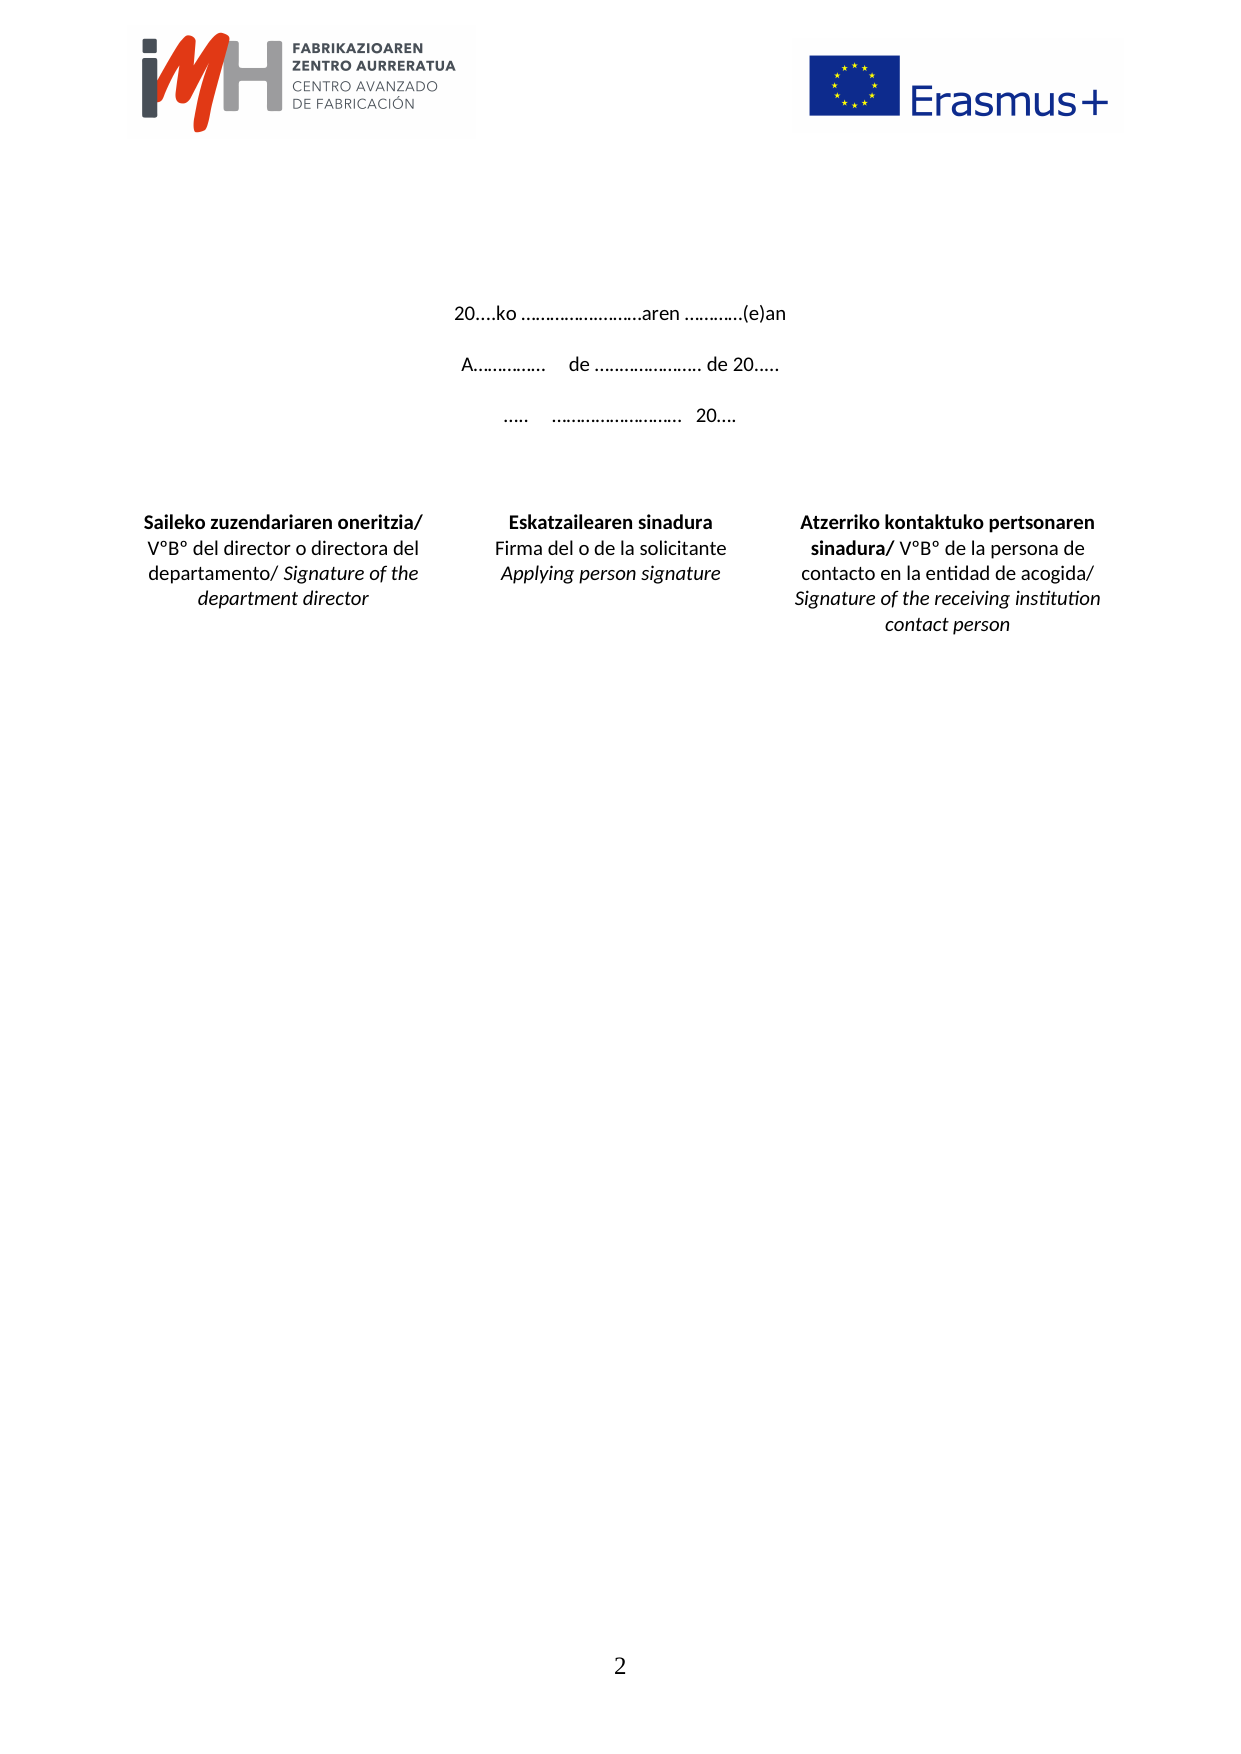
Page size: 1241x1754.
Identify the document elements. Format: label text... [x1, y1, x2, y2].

text A…………… de …..…………….. de 20..… [118, 351, 1122, 376]
text ….. ……………………… 20…. [118, 402, 1122, 427]
table_header Eskatzailearen sinadura Firma del o de la solicitante Applying person signature [448, 504, 773, 642]
table_cell [448, 642, 773, 682]
table_header Atzerriko kontaktuko pertsonaren sinadura/ VºBº de la persona de contacto en la entidad de acogida/ Signature of the receiving institution contact person [773, 504, 1122, 642]
table_header Saileko zuzendariaren oneritzia/ VºBº del director o directora del departamento/ Signature of the department director [118, 504, 448, 642]
table_cell [118, 642, 448, 682]
picture [127, 25, 476, 139]
text 20....ko …………….………aren …………(e)an [118, 300, 1122, 326]
table_cell [773, 642, 1122, 682]
picture [792, 38, 1124, 133]
